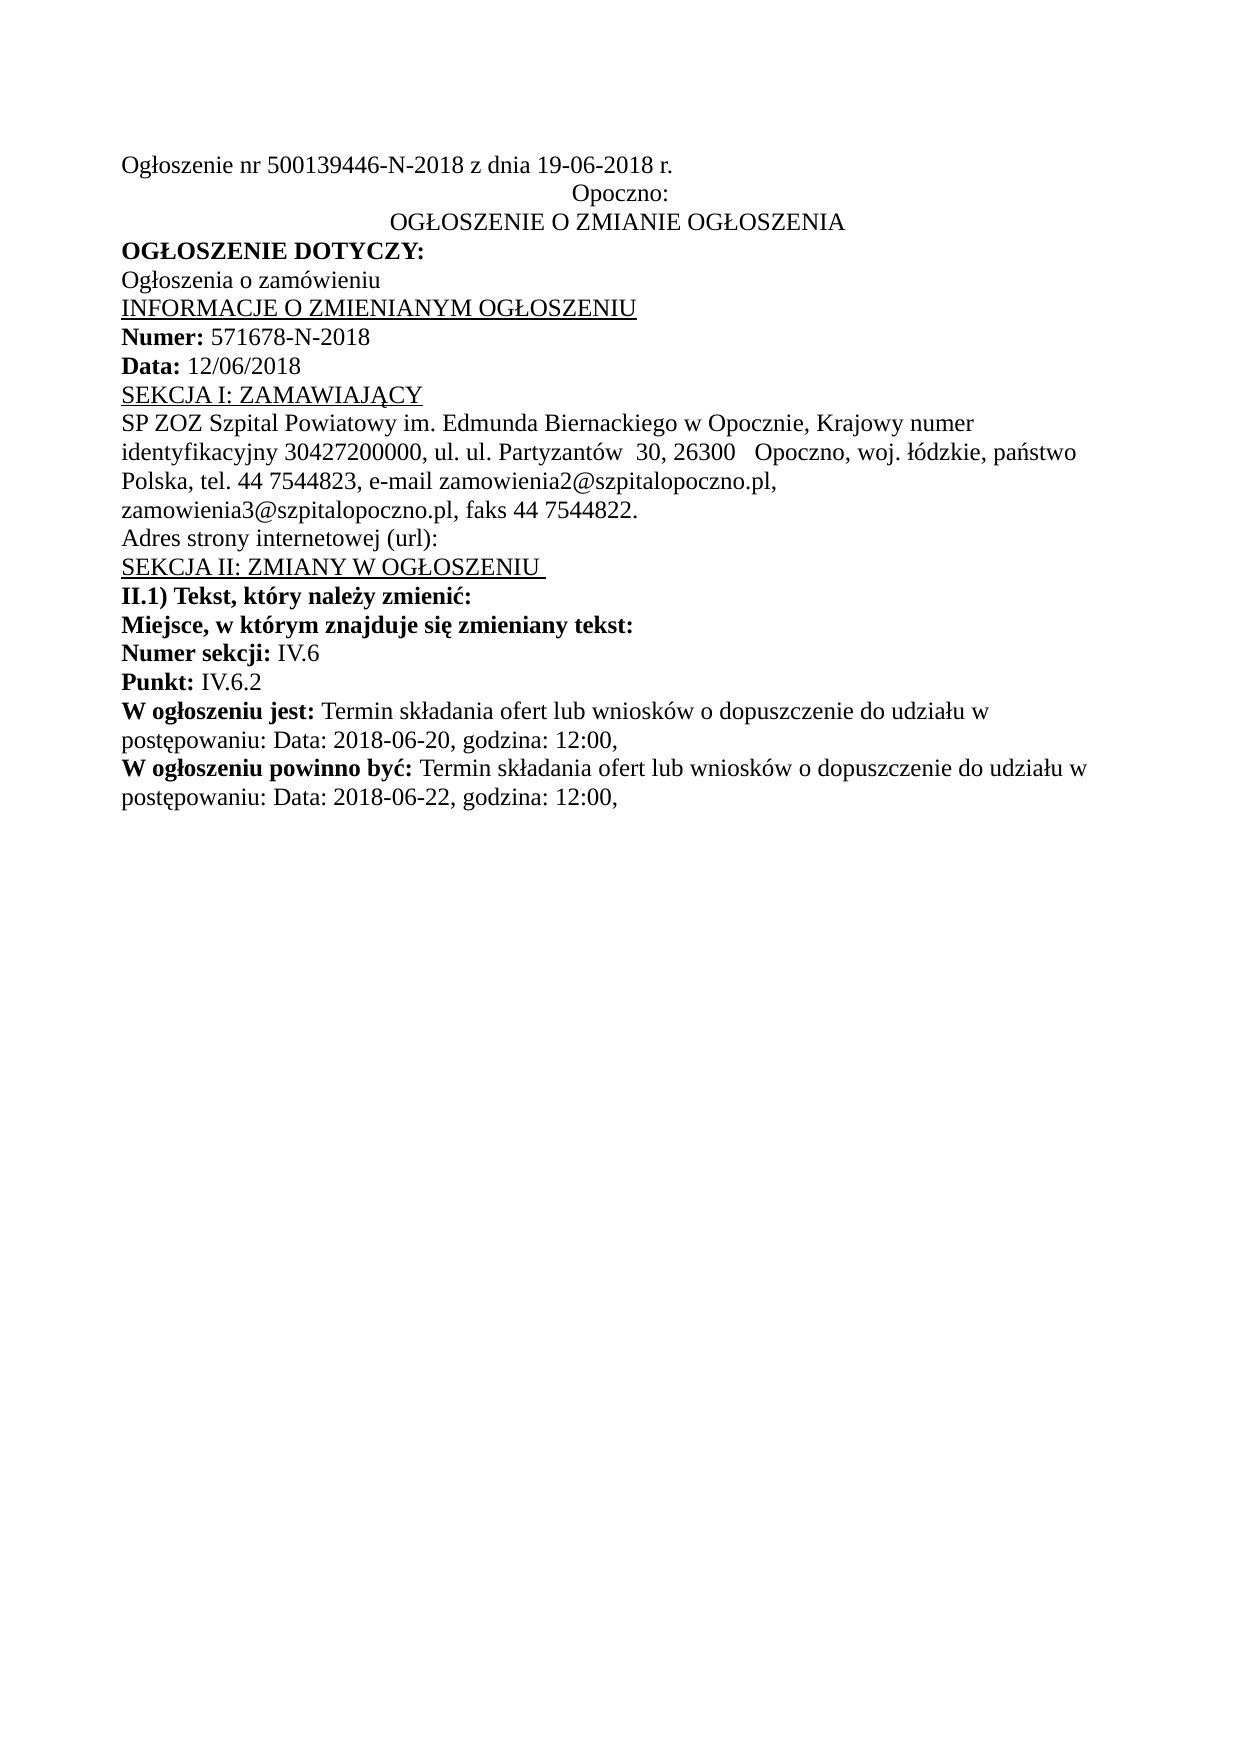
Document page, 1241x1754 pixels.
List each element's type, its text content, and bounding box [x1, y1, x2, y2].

table_header Ogłoszenie nr 500139446-N-2018 z dnia 19-06-2018 r. Opoczno: OGŁOSZENIE O ZMIANIE OGŁOSZENIA OGŁOSZENIE DOTYCZY: Ogłoszenia o zamówieniu INFORMACJE O ZMIENIANYM OGŁOSZENIU Numer: 571678-N-2018 Data: 12/06/2018 SEKCJA I: ZAMAWIAJĄCY SP ZOZ Szpital Powiatowy im. Edmunda Biernackiego w Opocznie, Krajowy numer identyfikacyjny 30427200000, ul. ul. Partyzantów 30, 26300 Opoczno, woj. łódzkie, państwo Polska, tel. 44 7544823, e-mail zamowienia2@szpitalopoczno.pl, zamowienia3@szpitalopoczno.pl, faks 44 7544822. Adres strony internetowej (url): SEKCJA II: ZMIANY W OGŁOSZENIU II.1) Tekst, który należy zmienić: Miejsce, w którym znajduje się zmieniany tekst: Numer sekcji: IV.6 Punkt: IV.6.2 W ogłoszeniu jest: Termin składania ofert lub wniosków o dopuszczenie do udziału w postępowaniu: Data: 2018-06-20, godzina: 12:00, W ogłoszeniu powinno być: Termin składania ofert lub wniosków o dopuszczenie do udziału w postępowaniu: Data: 2018-06-22, godzina: 12:00, [118, 147, 1122, 814]
